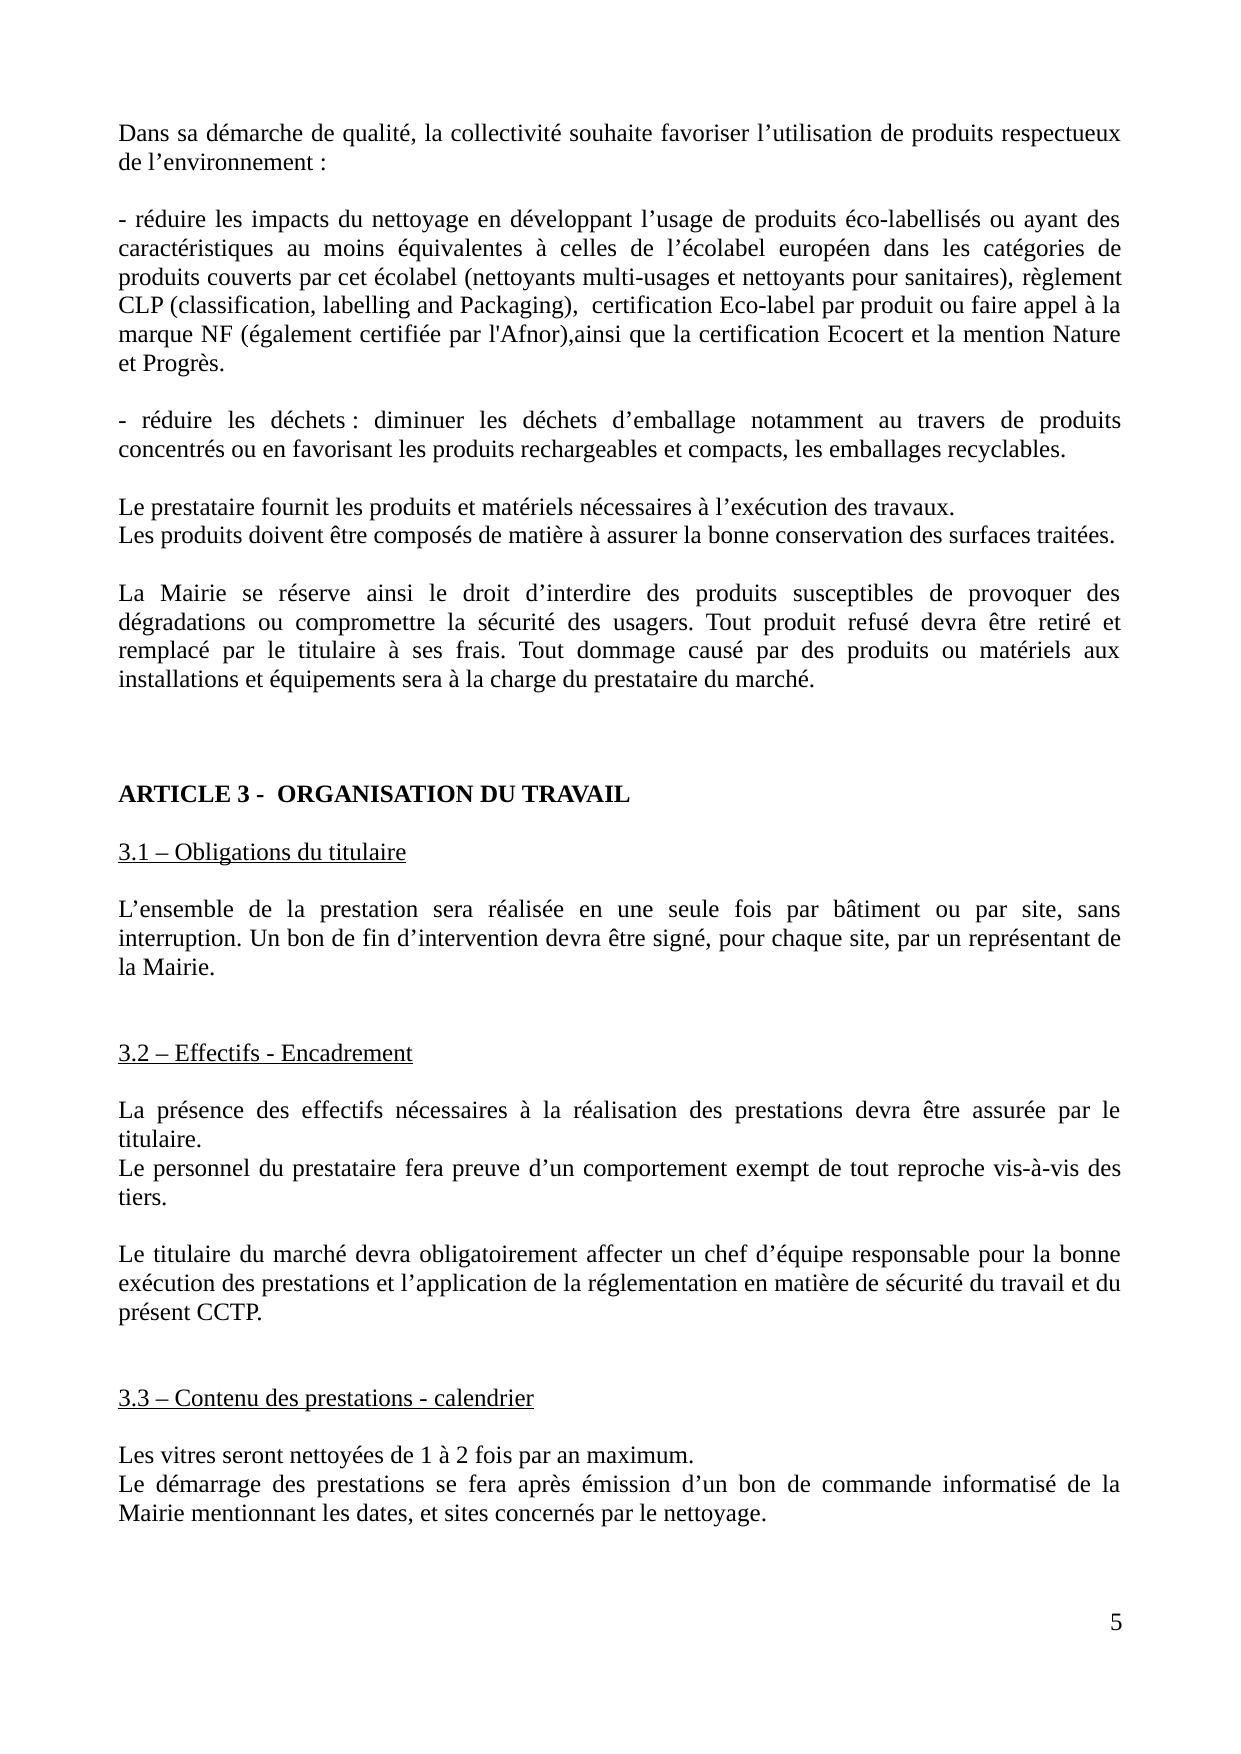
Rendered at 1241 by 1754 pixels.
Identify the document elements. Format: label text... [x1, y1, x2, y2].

text L’ensemble de la prestation sera réalisée en une seule fois par bâtiment ou par site, sans interruption. Un bon de fin d’intervention devra être signé, pour chaque site, par un représentant de la Mairie. [118, 894, 1122, 981]
text Le prestataire fournit les produits et matériels nécessaires à l’exécution des travaux. [118, 492, 1122, 521]
text Le démarrage des prestations se fera après émission d’un bon de commande informatisé de la Mairie mentionnant les dates, et sites concernés par le nettoyage. [118, 1469, 1122, 1527]
text 3.2 – Effectifs - Encadrement [118, 1038, 1122, 1067]
text Le personnel du prestataire fera preuve d’un comportement exempt de tout reproche vis-à-vis des tiers. [118, 1153, 1122, 1211]
text Le titulaire du marché devra obligatoirement affecter un chef d’équipe responsable pour la bonne exécution des prestations et l’application de la réglementation en matière de sécurité du travail et du présent CCTP. [118, 1239, 1122, 1326]
text 3.3 – Contenu des prestations - calendrier [118, 1383, 1122, 1412]
text ARTICLE 3 - ORGANISATION DU TRAVAIL [118, 779, 1122, 808]
text - réduire les déchets : diminuer les déchets d’emballage notamment au travers de produits concentrés ou en favorisant les produits rechargeables et compacts, les emballages recyclables. [118, 406, 1122, 463]
text Dans sa démarche de qualité, la collectivité souhaite favoriser l’utilisation de produits respectueux de l’environnement : [118, 118, 1122, 176]
text Les vitres seront nettoyées de 1 à 2 fois par an maximum. [83, 1441, 1122, 1469]
text - réduire les impacts du nettoyage en développant l’usage de produits éco-labellisés ou ayant des caractéristiques au moins équivalentes à celles de l’écolabel européen dans les catégories de produits couverts par cet écolabel (nettoyants multi-usages et nettoyants pour sanitaires), règlement CLP (classification, labelling and Packaging), certification Eco-label par produit ou faire appel à la marque NF (également certifiée par l'Afnor),ainsi que la certification Ecocert et la mention Nature et Progrès. [118, 204, 1122, 377]
text La Mairie se réserve ainsi le droit d’interdire des produits susceptibles de provoquer des dégradations ou compromettre la sécurité des usagers. Tout produit refusé devra être retiré et remplacé par le titulaire à ses frais. Tout dommage causé par des produits ou matériels aux installations et équipements sera à la charge du prestataire du marché. [118, 578, 1122, 693]
text La présence des effectifs nécessaires à la réalisation des prestations devra être assurée par le titulaire. [118, 1096, 1122, 1153]
text Les produits doivent être composés de matière à assurer la bonne conservation des surfaces traitées. [118, 521, 1122, 549]
text 3.1 – Obligations du titulaire [118, 837, 1122, 866]
